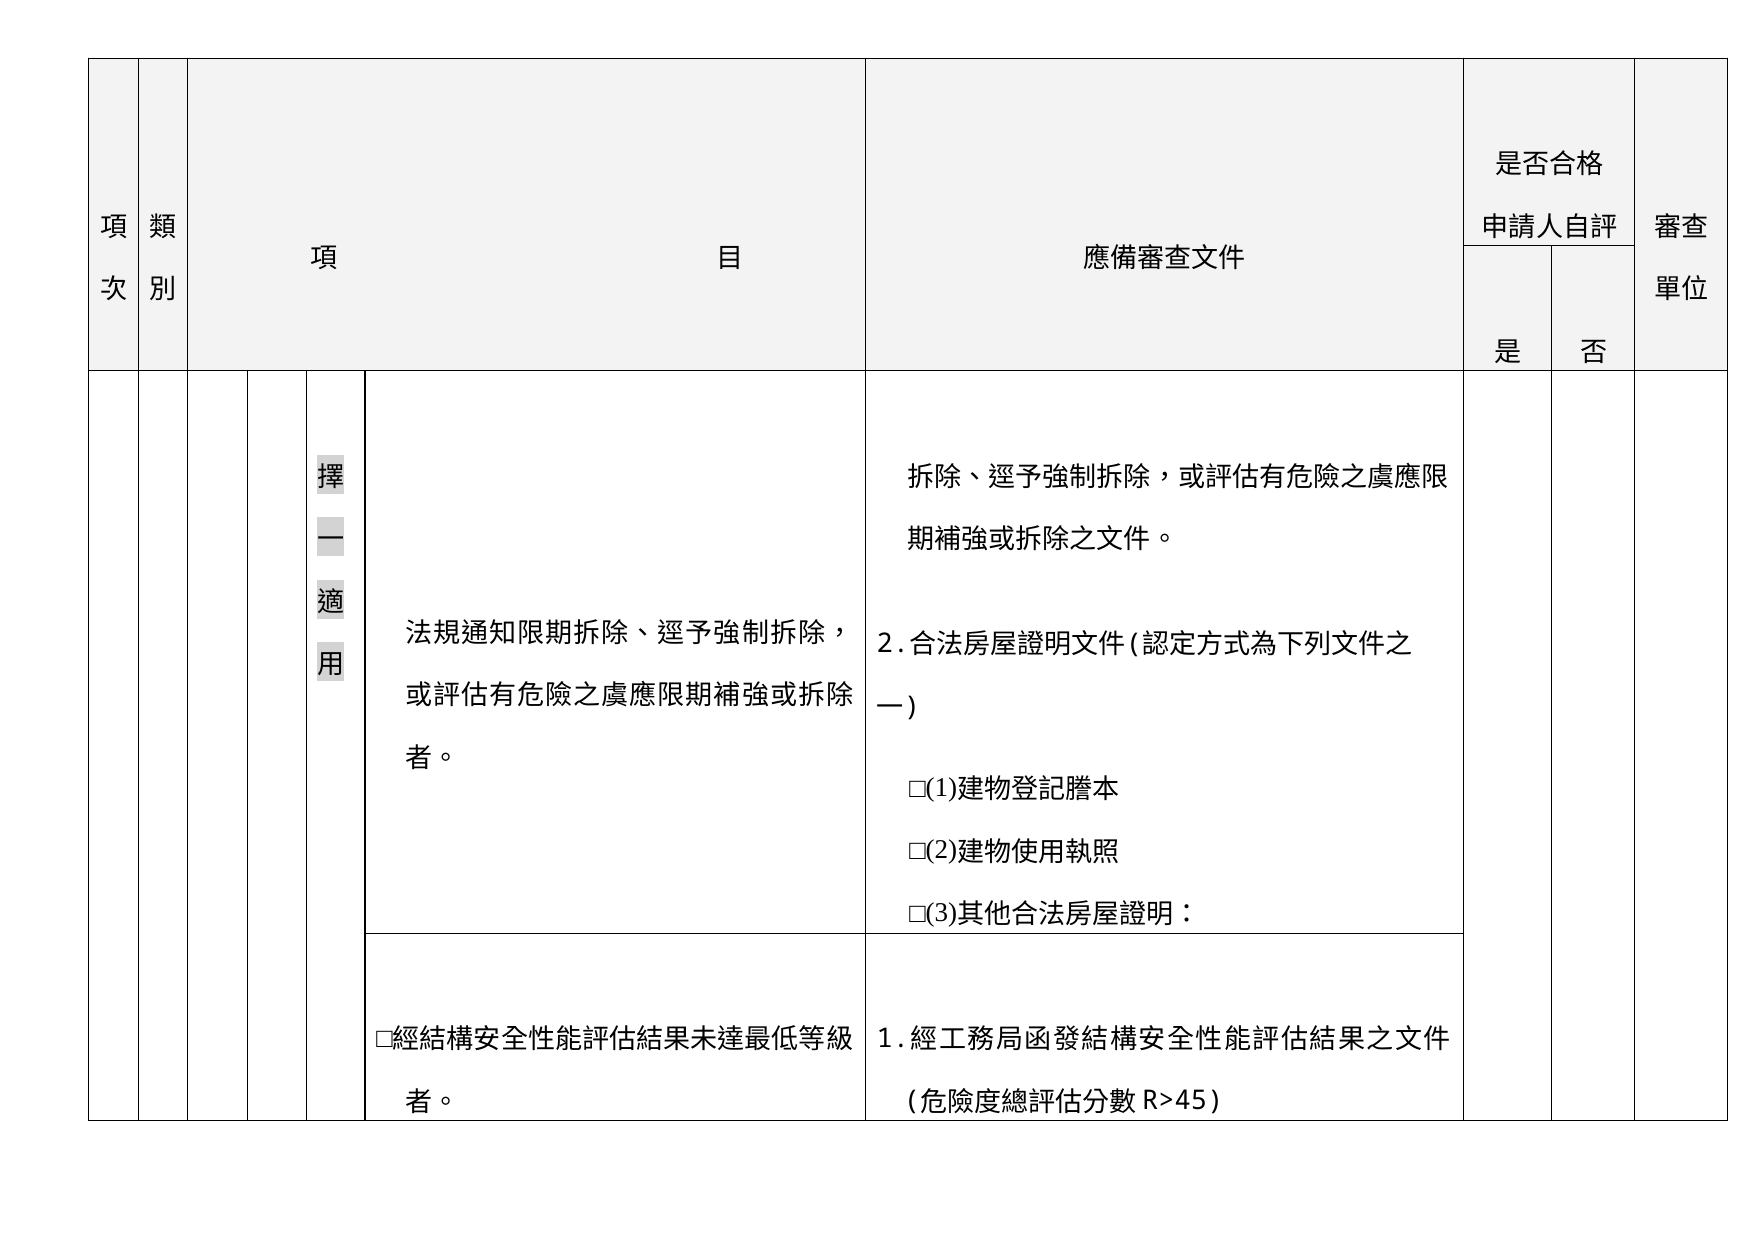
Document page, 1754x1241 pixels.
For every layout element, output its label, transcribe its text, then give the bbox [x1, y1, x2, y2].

table_cell [248, 371, 306, 1120]
table_cell [1635, 371, 1727, 1120]
table_header 項次 [89, 59, 138, 370]
table_cell [89, 371, 138, 1120]
table_header 是否合格 申請人自評 [1464, 59, 1634, 245]
table_header 應備審查文件 [866, 59, 1463, 370]
table_cell [1552, 371, 1634, 1120]
table_cell [1464, 371, 1551, 1120]
table_cell 擇 一 適 用 [307, 371, 364, 1120]
table_cell 拆除、逕予強制拆除，或評估有危險之虞應限期補強或拆除之文件。 2.合法房屋證明文件(認定方式為下列文件之一) □(1)建物登記謄本 □(2)建物使用執照 □(3)其他合法房屋證明： [866, 371, 1463, 933]
table_cell □經結構安全性能評估結果未達最低等級者。 [366, 934, 865, 1120]
table_header 類別 [139, 59, 187, 370]
table_header 項 目 [188, 59, 865, 370]
table_cell 法規通知限期拆除、逕予強制拆除，或評估有危險之虞應限期補強或拆除者。 [366, 371, 865, 933]
table_cell 是 [1464, 246, 1551, 370]
table_cell 1.經工務局函發結構安全性能評估結果之文件(危險度總評估分數R>45) [866, 934, 1463, 1120]
table_cell [188, 371, 247, 1120]
table_cell [139, 371, 187, 1120]
table_cell 否 [1552, 246, 1634, 370]
table_header 審查單位 [1635, 59, 1727, 370]
